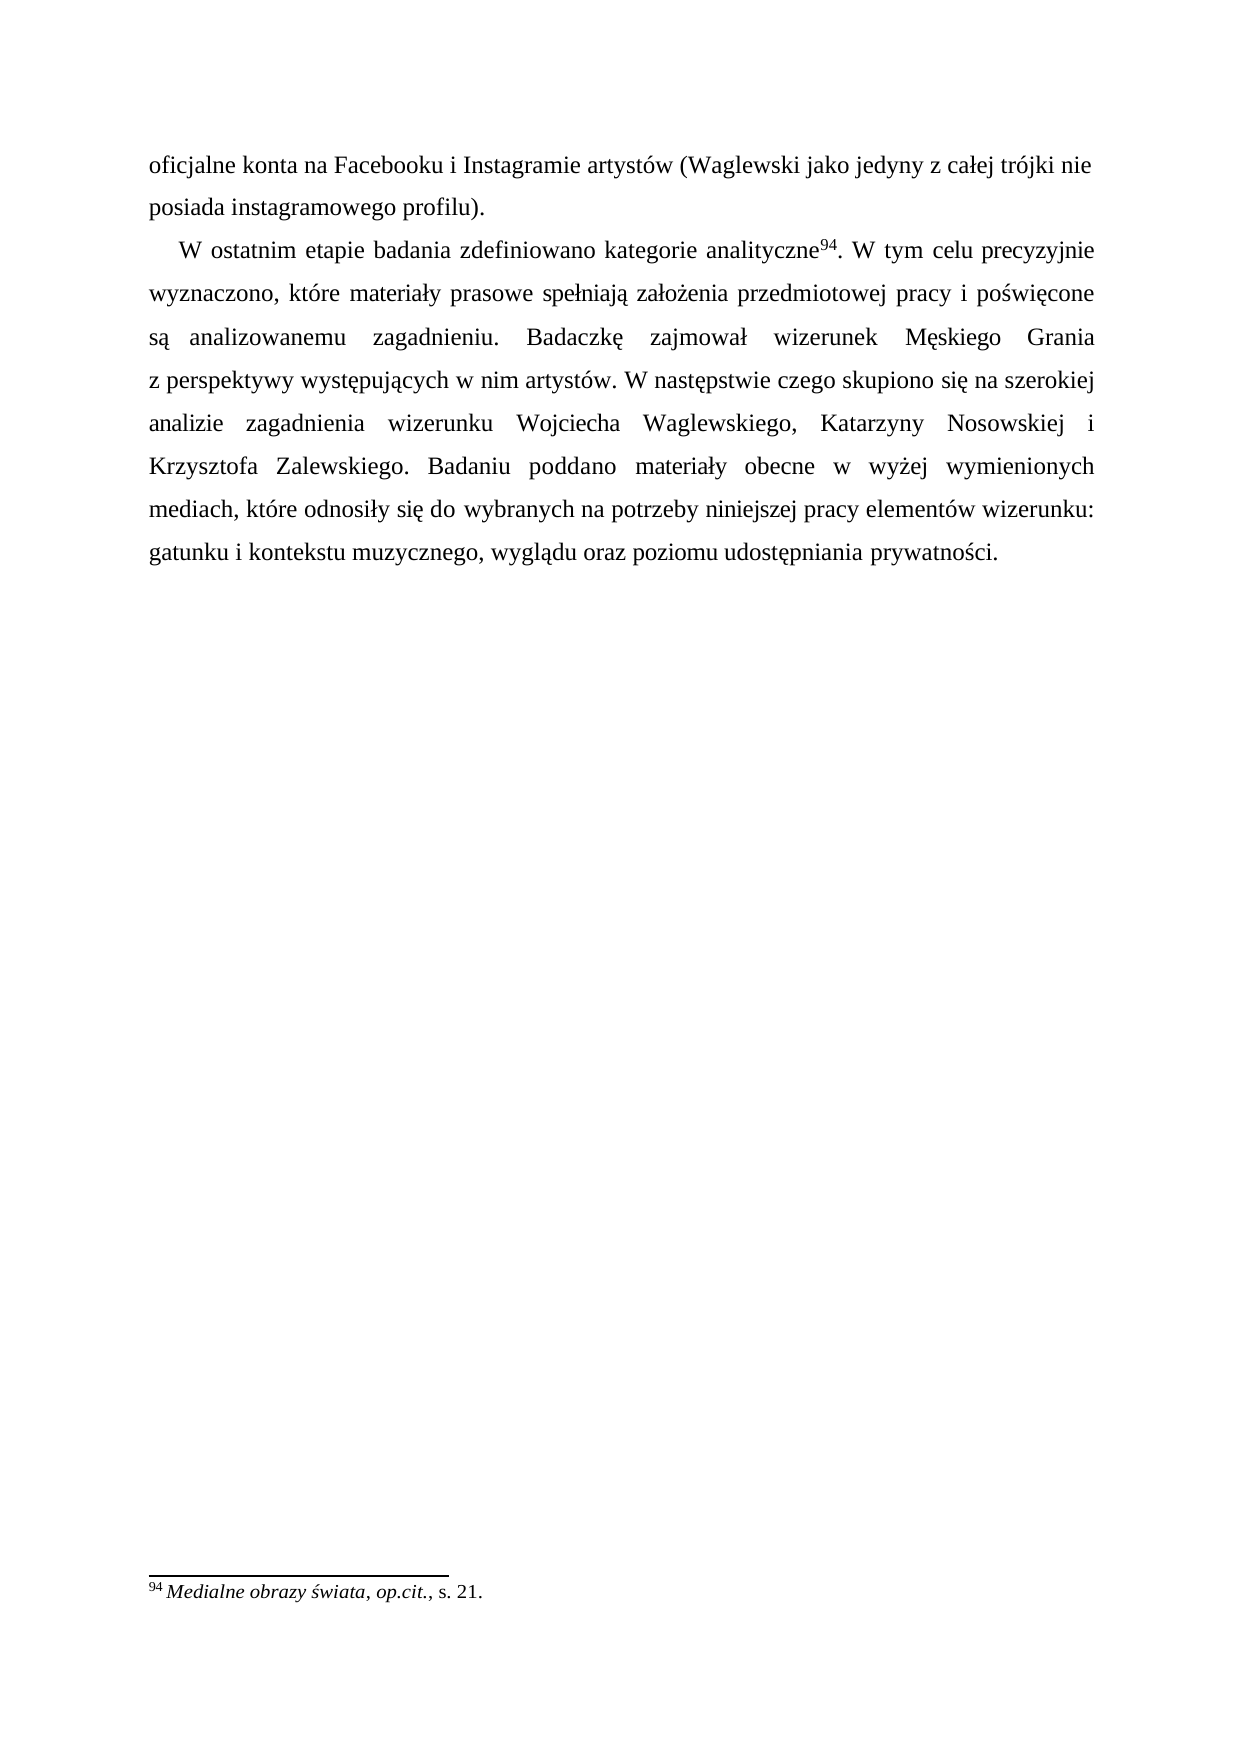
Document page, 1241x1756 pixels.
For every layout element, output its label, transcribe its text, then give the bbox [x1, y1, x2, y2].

text W ostatnim etapie badania zdefiniowano kategorie analityczne94. W tym celu precyzyjnie wyznaczono, które materiały prasowe spełniają założenia przedmiotowej pracy i poświęcone są analizowanemu zagadnieniu. Badaczkę zajmował wizerunek Męskiego Grania z perspektywy występujących w nim artystów. W następstwie czego skupiono się na szerokiej analizie zagadnienia wizerunku Wojciecha Waglewskiego, Katarzyny Nosowskiej i Krzysztofa Zalewskiego. Badaniu poddano materiały obecne w wyżej wymienionych mediach, które odnosiły się do wybranych na potrzeby niniejszej pracy elementów wizerunku: gatunku i kontekstu muzycznego, wyglądu oraz poziomu udostępniania prywatności. [148, 235, 1095, 566]
text 94 Medialne obrazy świata, op.cit., s. 21. [148, 1579, 1109, 1603]
text oficjalne konta na Facebooku i Instagramie artystów (Waglewski jako jedyny z całej trójki nie posiada instagramowego profilu). [148, 150, 1094, 220]
